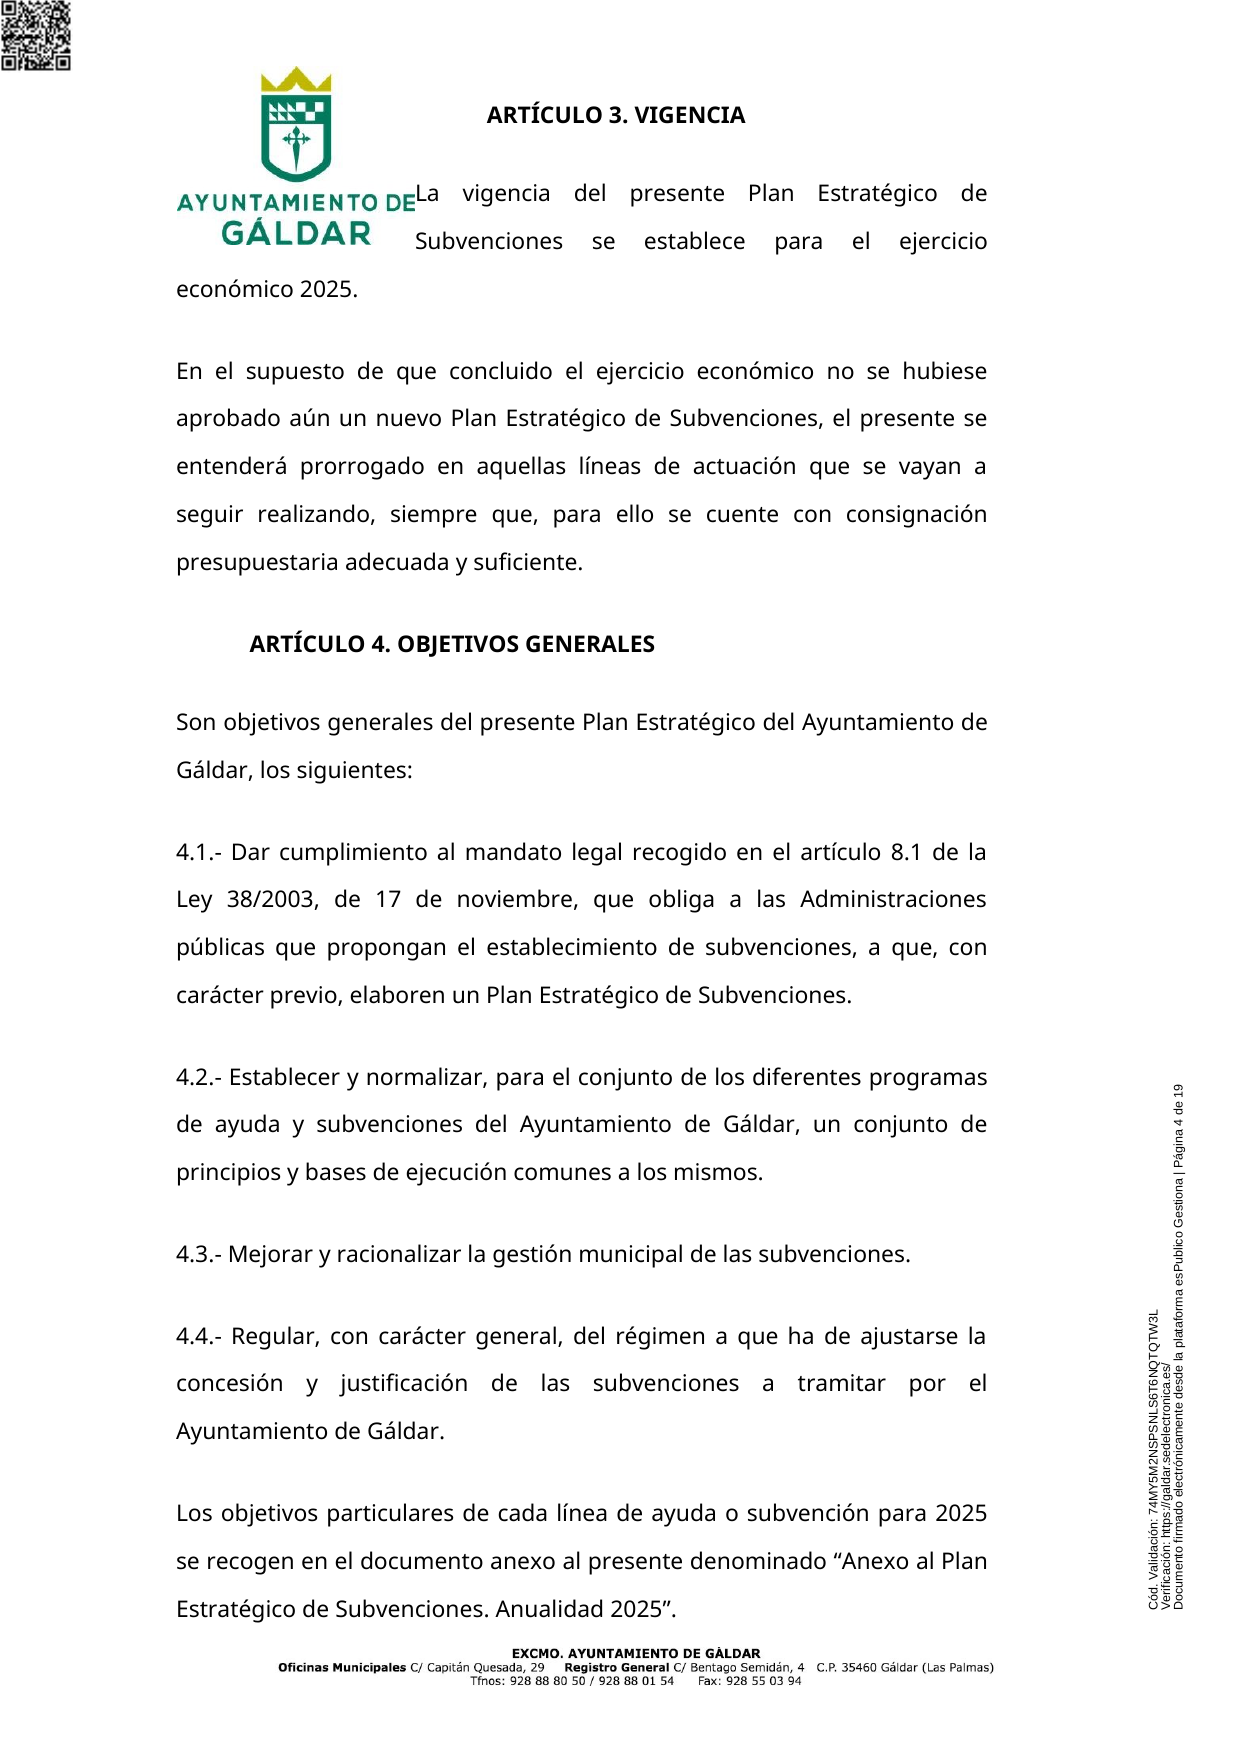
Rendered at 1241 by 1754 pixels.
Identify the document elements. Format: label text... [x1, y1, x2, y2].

subtitle ARTÍCULO 3. VIGENCIA [415, 99, 988, 130]
text En el supuesto de que concluido el ejercicio económico no se hubiese aprobado aún un nuevo Plan Estratégico de Subvenciones, el presente se entenderá prorrogado en aquellas líneas de actuación que se vayan a seguir realizando, siempre que, para ello se cuente con consignación presupuestaria adecuada y suficiente. [176, 354, 988, 577]
text La vigencia del presente Plan Estratégico de Subvenciones se establece para el ejercicio económico 2025. [176, 177, 988, 304]
subtitle ARTÍCULO 4. OBJETIVOS GENERALES [249, 627, 988, 659]
text Son objetivos generales del presente Plan Estratégico del Ayuntamiento de Gáldar, los siguientes: [176, 706, 988, 785]
text 4.1.- Dar cumplimiento al mandato legal recogido en el artículo 8.1 de la Ley 38/2003, de 17 de noviembre, que obliga a las Administraciones públicas que propongan el establecimiento de subvenciones, a que, con carácter previo, elaboren un Plan Estratégico de Subvenciones. [176, 836, 988, 1010]
text 4.2.- Establecer y normalizar, para el conjunto de los diferentes programas de ayuda y subvenciones del Ayuntamiento de Gáldar, un conjunto de principios y bases de ejecución comunes a los mismos. [176, 1061, 988, 1187]
text 4.3.- Mejorar y racionalizar la gestión municipal de las subvenciones. [176, 1238, 988, 1269]
text Los objetivos particulares de cada línea de ayuda o subvención para 2025 se recogen en el documento anexo al presente denominado “Anexo al Plan Estratégico de Subvenciones. Anualidad 2025”. [176, 1497, 988, 1624]
text 4.4.- Regular, con carácter general, del régimen a que ha de ajustarse la concesión y justificación de las subvenciones a tramitar por el Ayuntamiento de Gáldar. [176, 1319, 988, 1446]
